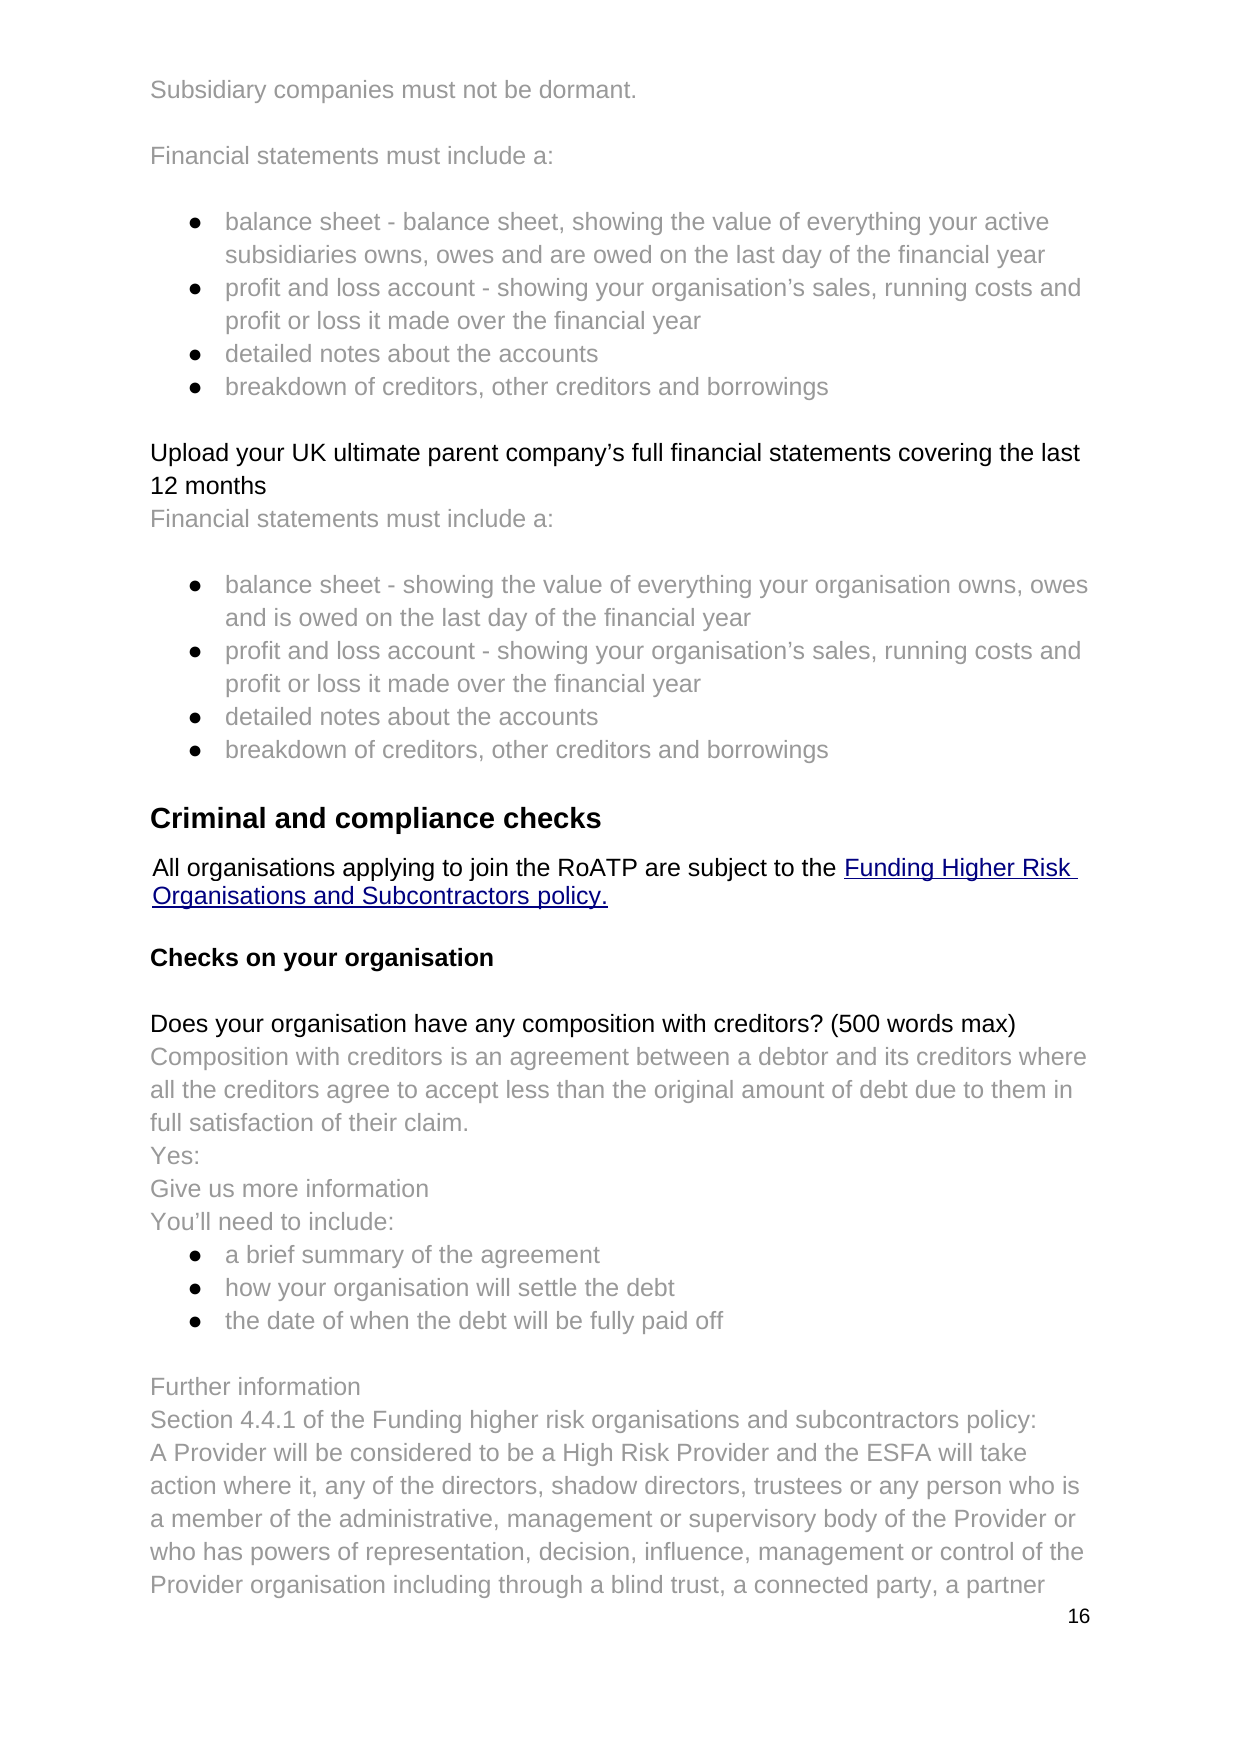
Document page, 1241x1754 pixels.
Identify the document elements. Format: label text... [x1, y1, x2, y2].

text Give us more information [150, 1174, 1090, 1203]
list how your organisation will settle the debt [187, 1273, 1090, 1302]
text Financial statements must include a: [150, 504, 1090, 533]
text You’ll need to include: [150, 1207, 1090, 1236]
text All organisations applying to join the RoATP are subject to the Funding Higher Risk Organisations and Subcontractors policy. [152, 852, 1090, 910]
text Subsidiary companies must not be dormant. [150, 75, 1090, 104]
text A Provider will be considered to be a High Risk Provider and the ESFA will take action where it, any of the directors, shadow directors, trustees or any person who is a member of the administrative, management or supervisory body of the Provider or who has powers of representation, decision, influence, management or control of the Provider organisation including through a blind trust, a connected party, a partner [150, 1438, 1090, 1599]
list detailed notes about the accounts [187, 702, 1090, 731]
text Upload your UK ultimate parent company’s full financial statements covering the last 12 months [150, 438, 1090, 500]
text Section 4.4.1 of the Funding higher risk organisations and subcontractors policy: [150, 1405, 1090, 1434]
list balance sheet - balance sheet, showing the value of everything your active subsidiaries owns, owes and are owed on the last day of the financial year [187, 207, 1090, 269]
list breakdown of creditors, other creditors and borrowings [187, 372, 1090, 401]
text Does your organisation have any composition with creditors? (500 words max) [150, 1009, 1090, 1038]
list detailed notes about the accounts [187, 339, 1090, 368]
list profit and loss account - showing your organisation’s sales, running costs and profit or loss it made over the financial year [187, 636, 1090, 698]
list balance sheet - showing the value of everything your organisation owns, owes and is owed on the last day of the financial year [187, 570, 1090, 632]
text Yes: [150, 1141, 1090, 1170]
subtitle Checks on your organisation [150, 943, 1090, 972]
text Financial statements must include a: [150, 141, 1090, 170]
list profit and loss account - showing your organisation’s sales, running costs and profit or loss it made over the financial year [187, 273, 1090, 335]
text Further information [150, 1372, 1090, 1401]
list a brief summary of the agreement [187, 1240, 1090, 1269]
text Composition with creditors is an agreement between a debtor and its creditors where all the creditors agree to accept less than the original amount of debt due to them in full satisfaction of their claim. [150, 1042, 1090, 1137]
subtitle Criminal and compliance checks [150, 801, 1090, 835]
list breakdown of creditors, other creditors and borrowings [187, 735, 1090, 764]
list the date of when the debt will be fully paid off [187, 1306, 1090, 1335]
